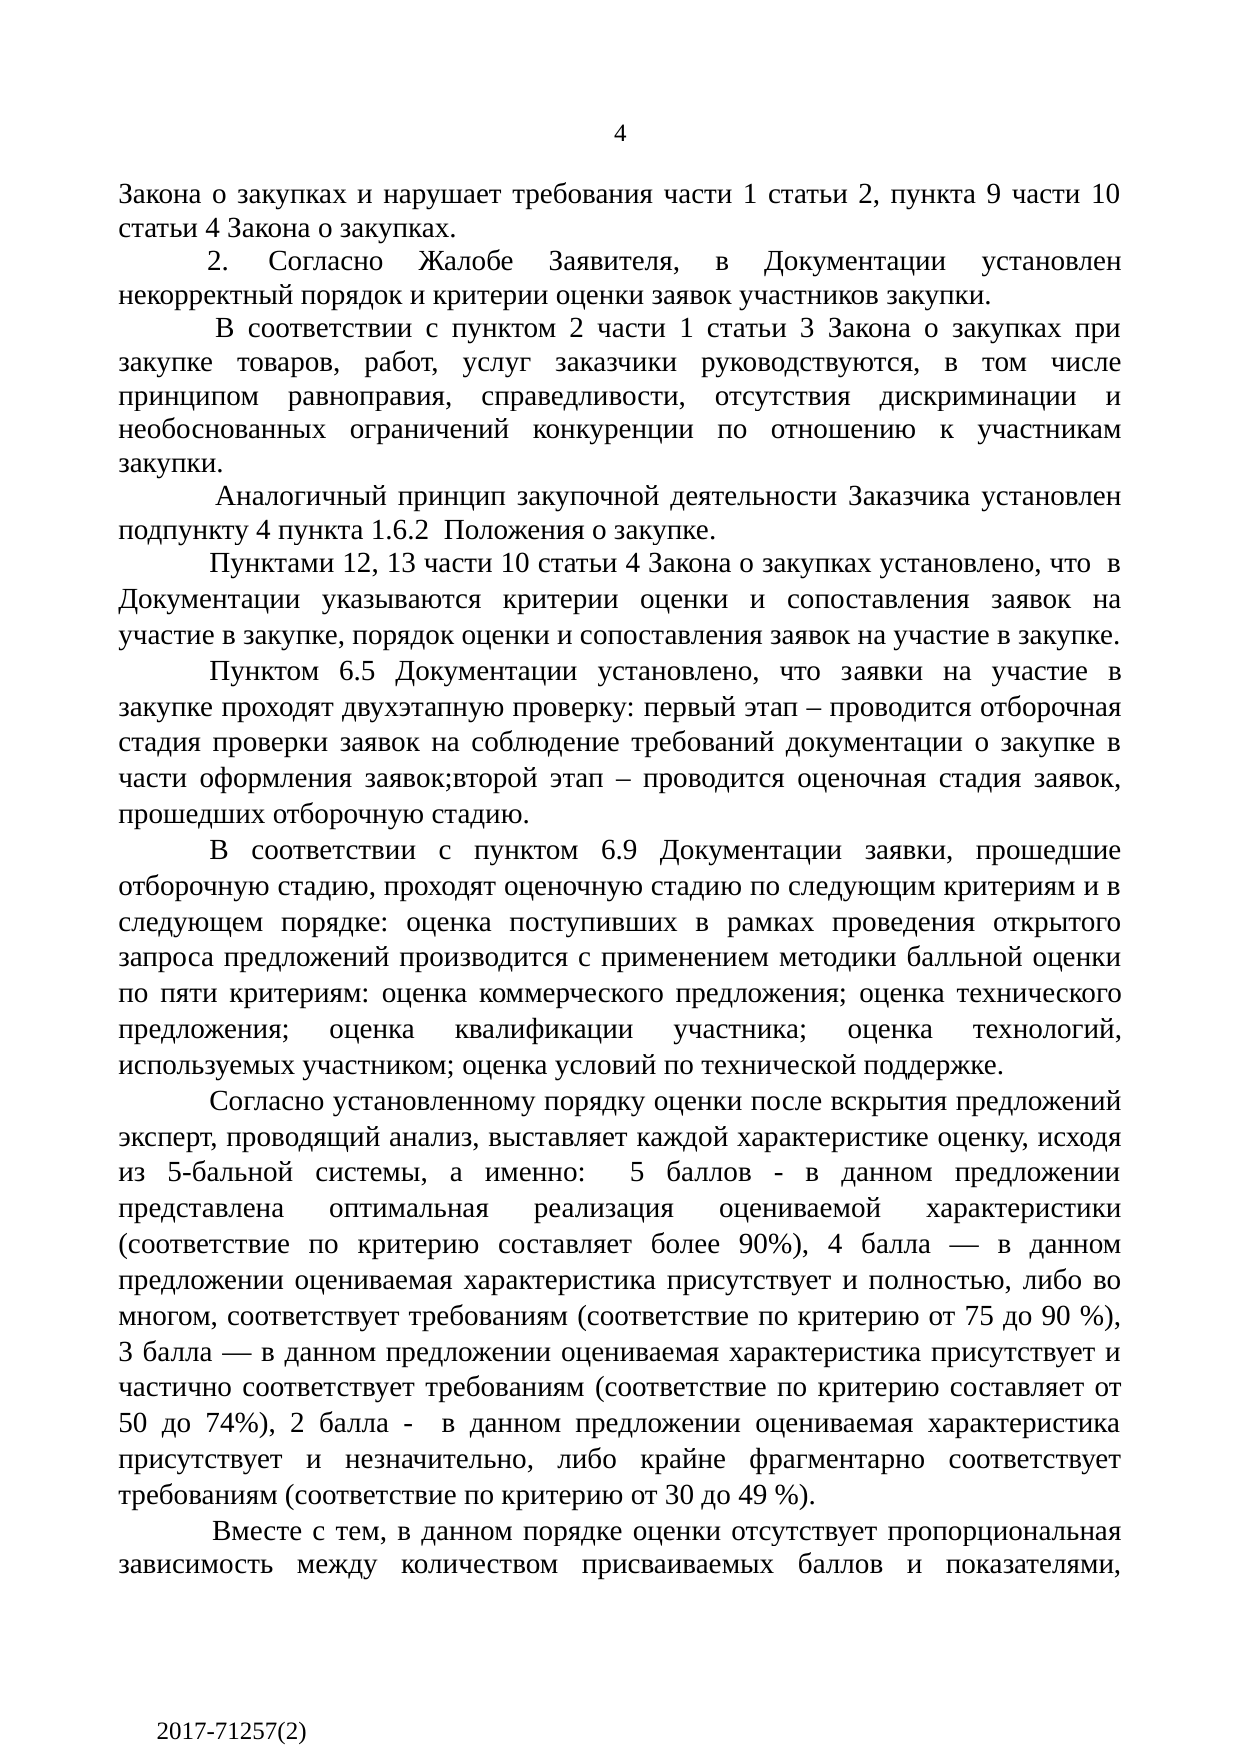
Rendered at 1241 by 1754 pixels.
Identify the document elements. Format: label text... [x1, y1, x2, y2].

text Пунктом 6.5 Документации установлено, что заявки на участие в закупке проходят двухэтапную проверку: первый этап – проводится отборочная стадия проверки заявок на соблюдение требований документации о закупке в части оформления заявок;второй этап – проводится оценочная стадия заявок, прошедших отборочную стадию. [118, 653, 1122, 830]
text Вместе с тем, в данном порядке оценки отсутствует пропорциональная зависимость между количеством присваиваемых баллов и показателями, [118, 1513, 1122, 1580]
text Пунктами 12, 13 части 10 статьи 4 Закона о закупках установлено, что в Документации указываются критерии оценки и сопоставления заявок на участие в закупке, порядок оценки и сопоставления заявок на участие в закупке. [118, 545, 1122, 651]
list Согласно Жалобе Заявителя, в Документации установлен некорректный порядок и критерии оценки заявок участников закупки. [118, 243, 1122, 311]
text Согласно установленному порядку оценки после вскрытия предложений эксперт, проводящий анализ, выставляет каждой характеристике оценку, исходя из 5-бальной системы, а именно: 5 баллов - в данном предложении представлена оптимальная реализация оцениваемой характеристики (соответствие по критерию составляет более 90%), 4 балла — в данном предложении оцениваемая характеристика присутствует и полностью, либо во многом, соответствует требованиям (соответствие по критерию от 75 до 90 %), 3 балла — в данном предложении оцениваемая характеристика присутствует и частично соответствует требованиям (соответствие по критерию составляет от 50 до 74%), 2 балла - в данном предложении оцениваемая характеристика присутствует и незначительно, либо крайне фрагментарно соответствует требованиям (соответствие по критерию от 30 до 49 %). [118, 1083, 1122, 1511]
text Аналогичный принцип закупочной деятельности Заказчика установлен подпункту 4 пункта 1.6.2 Положения о закупке. [118, 478, 1122, 545]
text В соответствии с пунктом 6.9 Документации заявки, прошедшие отборочную стадию, проходят оценочную стадию по следующим критериям и в следующем порядке: оценка поступивших в рамках проведения открытого запроса предложений производится с применением методики балльной оценки по пяти критериям: оценка коммерческого предложения; оценка технического предложения; оценка квалификации участника; оценка технологий, используемых участником; оценка условий по технической поддержке. [118, 832, 1122, 1081]
text В соответствии с пунктом 2 части 1 статьи 3 Закона о закупках при закупке товаров, работ, услуг заказчики руководствуются, в том числе принципом равноправия, справедливости, отсутствия дискриминации и необоснованных ограничений конкуренции по отношению к участникам закупки. [118, 311, 1122, 478]
text Закона о закупках и нарушает требования части 1 статьи 2, пункта 9 части 10 статьи 4 Закона о закупках. [118, 176, 1122, 243]
